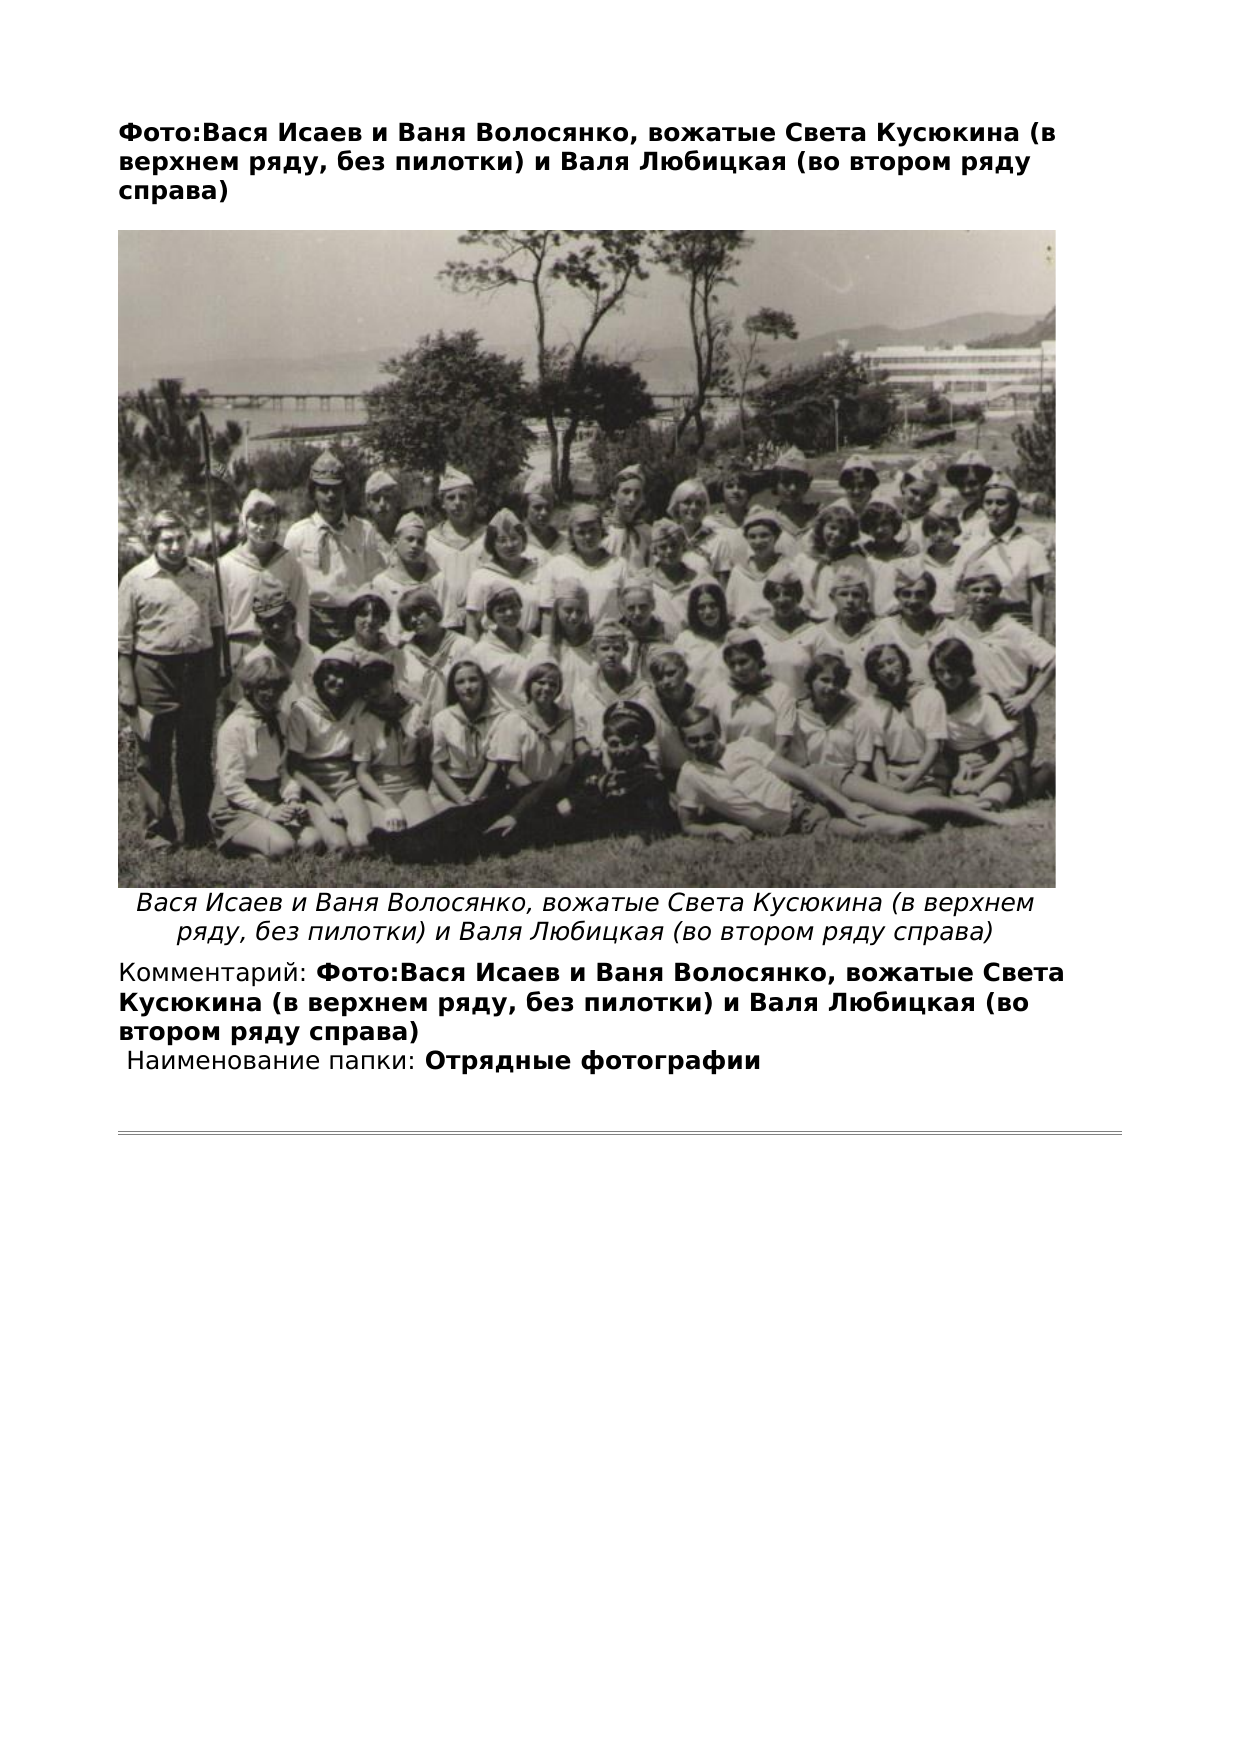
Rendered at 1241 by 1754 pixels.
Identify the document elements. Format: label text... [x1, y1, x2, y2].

text Комментарий: Фото:Вася Исаев и Ваня Волосянко, вожатые Света Кусюкина (в верхнем ряду, без пилотки) и Валя Любицкая (во втором ряду справа) Наименование папки: Отрядные фотографии [118, 959, 1122, 1104]
subtitle Фото:Вася Исаев и Ваня Волосянко, вожатые Света Кусюкина (в верхнем ряду, без пилотки) и Валя Любицкая (во втором ряду справа) [118, 118, 1122, 206]
picture [118, 230, 1056, 888]
text Вася Исаев и Ваня Волосянко, вожатые Света Кусюкина (в верхнем ряду, без пилотки) и Валя Любицкая (во втором ряду справа) [118, 888, 1056, 946]
